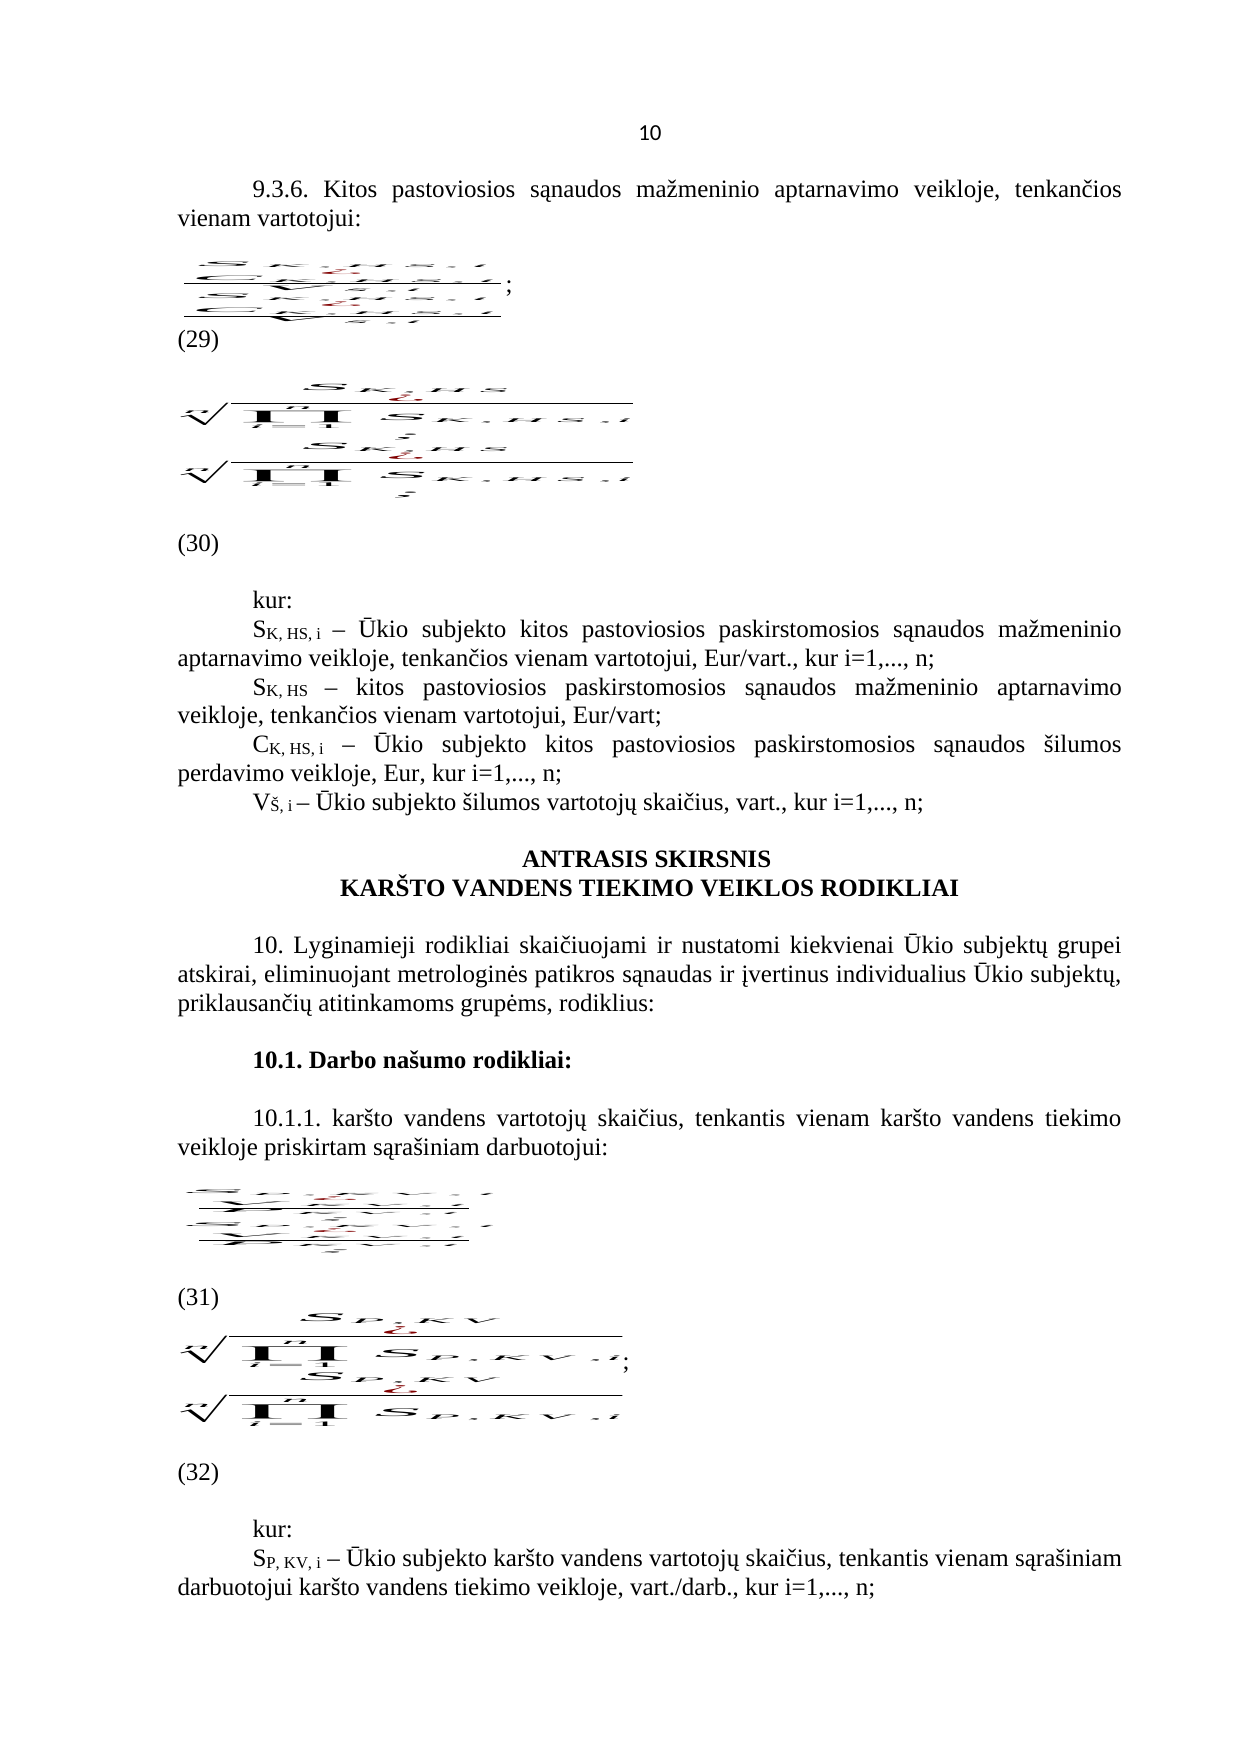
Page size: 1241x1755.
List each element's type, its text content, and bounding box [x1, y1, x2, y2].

text CK, HS, i – Ūkio subjekto kitos pastoviosios paskirstomosios sąnaudos šilumos perdavimo veikloje, Eur, kur i=1,..., n; [177, 729, 1122, 787]
text kur: [177, 1514, 1122, 1543]
text SK, HS, i – Ūkio subjekto kitos pastoviosios paskirstomosios sąnaudos mažmeninio aptarnavimo veikloje, tenkančios vienam vartotojui, Eur/vart., kur i=1,..., n; [177, 614, 1122, 672]
text SP, KV, i – Ūkio subjekto karšto vandens vartotojų skaičius, tenkantis vienam sąrašiniam darbuotojui karšto vandens tiekimo veikloje, vart./darb., kur i=1,..., n; [177, 1543, 1122, 1600]
text KARŠTO VANDENS TIEKIMO VEIKLOS RODIKLIAI [177, 873, 1122, 902]
text 10.1. Darbo našumo rodikliai: [177, 1045, 1122, 1074]
text SK, HS – kitos pastoviosios paskirstomosios sąnaudos mažmeninio aptarnavimo veikloje, tenkančios vienam vartotojui, Eur/vart; [177, 672, 1122, 729]
text kur: [177, 585, 1122, 614]
text 9.3.6. Kitos pastoviosios sąnaudos mažmeninio aptarnavimo veikloje, tenkančios vienam vartotojui: [177, 174, 1122, 232]
text 10. Lyginamieji rodikliai skaičiuojami ir nustatomi kiekvienai Ūkio subjektų grupei atskirai, eliminuojant metrologinės patikros sąnaudas ir įvertinus individualius Ūkio subjektų, priklausančių atitinkamoms grupėms, rodiklius: [177, 930, 1122, 1017]
text (30) [177, 382, 1122, 557]
text VŠ, i – Ūkio subjekto šilumos vartotojų skaičius, vart., kur i=1,..., n; [177, 787, 1122, 815]
text ; (29) [177, 260, 1122, 353]
text (31) [177, 1189, 1122, 1311]
text ; (32) [177, 1311, 1122, 1485]
text 10.1.1. karšto vandens vartotojų skaičius, tenkantis vienam karšto vandens tiekimo veikloje priskirtam sąrašiniam darbuotojui: [177, 1103, 1122, 1160]
text ANTRASIS SKIRSNIS [177, 844, 1122, 873]
